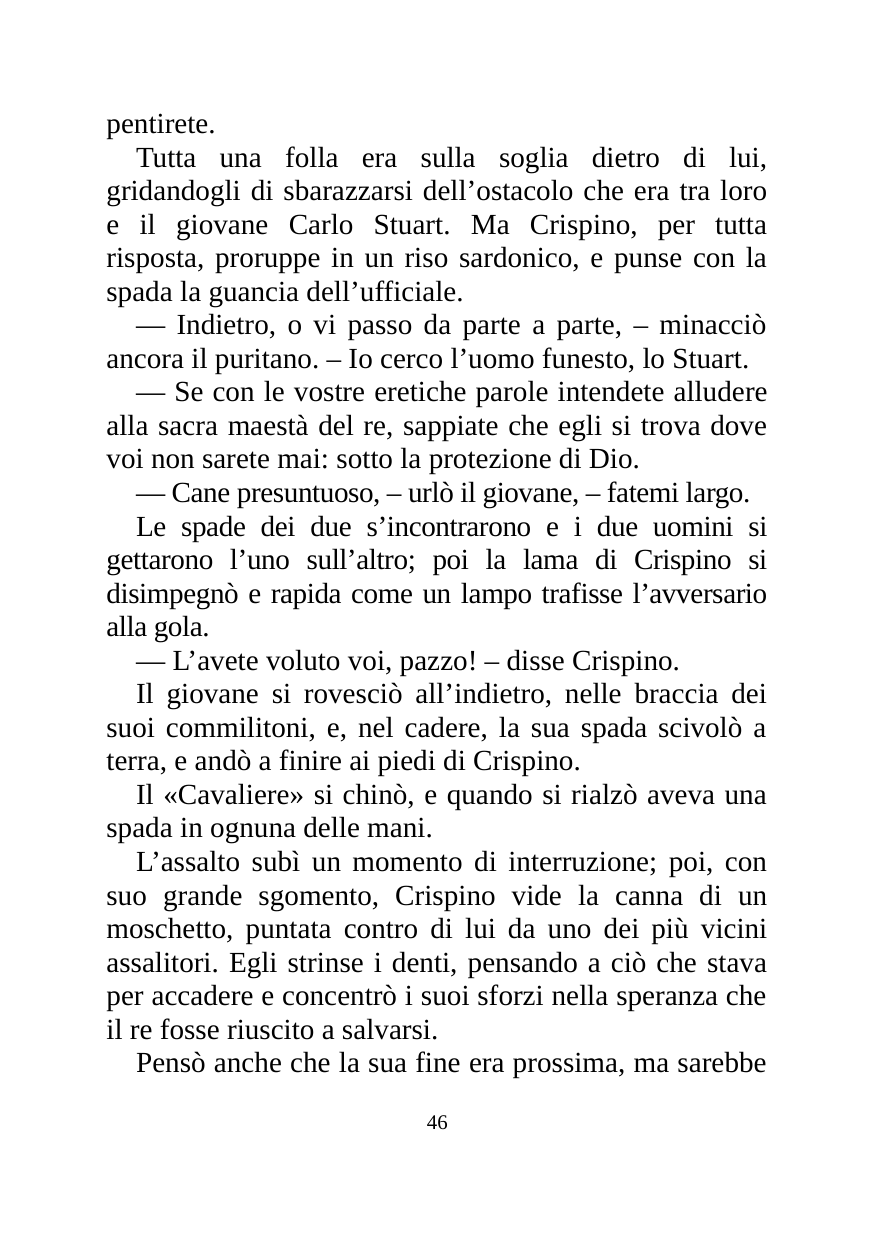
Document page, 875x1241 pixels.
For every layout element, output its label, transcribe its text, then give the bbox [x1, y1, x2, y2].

text Tutta una folla era sulla soglia dietro di lui, gridandogli di sbarazzarsi dell’ostacolo che era tra loro e il giovane Carlo Stuart. Ma Crispino, per tutta risposta, proruppe in un riso sardonico, e punse con la spada la guancia dell’ufficiale. [106, 140, 768, 307]
text Le spade dei due s’incontrarono e i due uomini si gettarono l’uno sull’altro; poi la lama di Crispino si disimpegnò e rapida come un lampo trafisse l’avversario alla gola. [106, 509, 768, 643]
text L’assalto subì un momento di interruzione; poi, con suo grande sgomento, Crispino vide la canna di un moschetto, puntata contro di lui da uno dei più vicini assalitori. Egli strinse i denti, pensando a ciò che stava per accadere e concentrò i suoi sforzi nella speranza che il re fosse riuscito a salvarsi. [106, 844, 768, 1045]
text — Cane presuntuoso, – urlò il giovane, – fatemi largo. [106, 475, 768, 509]
text Pensò anche che la sua fine era prossima, ma sarebbe [106, 1045, 768, 1079]
text — Se con le vostre eretiche parole intendete alludere alla sacra maestà del re, sappiate che egli si trova dove voi non sarete mai: sotto la protezione di Dio. [106, 374, 768, 475]
text Il giovane si rovesciò all’indietro, nelle braccia dei suoi commilitoni, e, nel cadere, la sua spada scivolò a terra, e andò a finire ai piedi di Crispino. [106, 676, 768, 777]
text Il «Cavaliere» si chinò, e quando si rialzò aveva una spada in ognuna delle mani. [106, 777, 768, 844]
text — L’avete voluto voi, pazzo! – disse Crispino. [106, 643, 768, 676]
text — Indietro, o vi passo da parte a parte, – minacciò ancora il puritano. – Io cerco l’uomo funesto, lo Stuart. [106, 307, 768, 374]
text pentirete. [106, 106, 768, 140]
